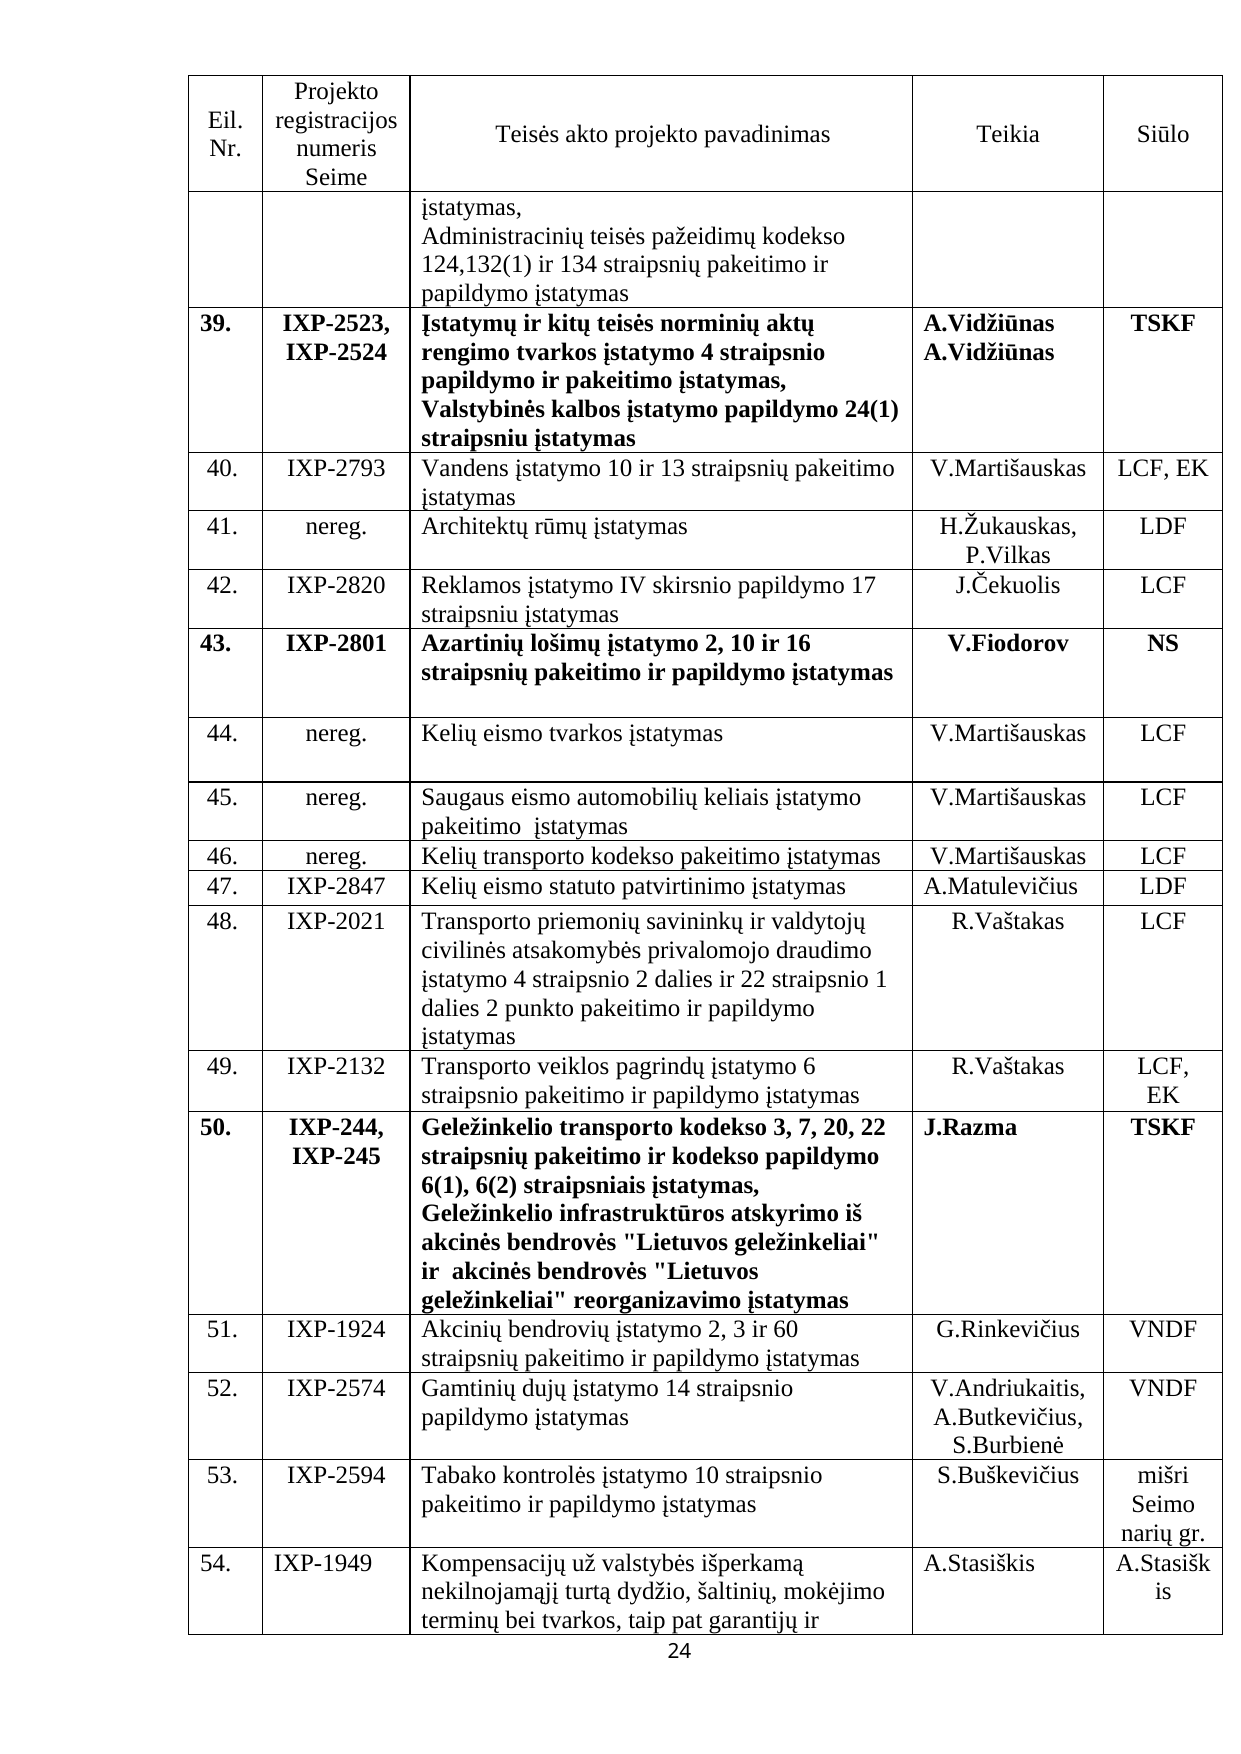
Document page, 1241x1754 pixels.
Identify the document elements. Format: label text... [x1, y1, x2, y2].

table_cell A.Stasiškis [1104, 1548, 1222, 1634]
table_cell 48. [189, 906, 262, 1050]
table_header Siūlo [1104, 76, 1222, 191]
table_cell A.Matulevičius [913, 871, 1103, 905]
table_cell IXP-1949 [263, 1548, 409, 1634]
table_cell 43. [189, 629, 262, 717]
table_cell Akcinių bendrovių įstatymo 2, 3 ir 60 straipsnių pakeitimo ir papildymo įstatymas [411, 1315, 912, 1372]
table_cell Architektų rūmų įstatymas [411, 511, 912, 569]
table_cell LCF [1104, 783, 1222, 840]
table_cell 41. [189, 511, 262, 569]
table_cell [913, 192, 1103, 307]
table_cell VNDF [1104, 1315, 1222, 1372]
table_cell Saugaus eismo automobilių keliais įstatymo pakeitimo įstatymas [411, 783, 912, 840]
table_cell A.Stasiškis [913, 1548, 1103, 1634]
table_cell Kelių eismo statuto patvirtinimo įstatymas [411, 871, 912, 905]
table_header Eil. Nr. [189, 76, 262, 191]
table_cell S.Buškevičius [913, 1460, 1103, 1547]
table_cell Geležinkelio transporto kodekso 3, 7, 20, 22 straipsnių pakeitimo ir kodekso papildymo 6(1), 6(2) straipsniais įstatymas, Geležinkelio infrastruktūros atskyrimo iš akcinės bendrovės "Lietuvos geležinkeliai" ir akcinės bendrovės "Lietuvos geležinkeliai" reorganizavimo įstatymas [411, 1112, 912, 1313]
table_cell J.Razma [913, 1112, 1103, 1313]
table_cell 45. [189, 783, 262, 840]
table_cell 44. [189, 718, 262, 781]
table_cell 49. [189, 1051, 262, 1111]
table_cell 51. [189, 1315, 262, 1372]
table_cell 47. [189, 871, 262, 905]
table_cell nereg. [263, 718, 409, 781]
table_cell nereg. [263, 783, 409, 840]
table_cell G.Rinkevičius [913, 1315, 1103, 1372]
table_cell V.Martišauskas [913, 841, 1103, 870]
table_cell VNDF [1104, 1373, 1222, 1459]
table_cell IXP-2523, IXP-2524 [263, 308, 409, 452]
table_cell Reklamos įstatymo IV skirsnio papildymo 17 straipsniu įstatymas [411, 570, 912, 627]
table_header Teikia [913, 76, 1103, 191]
table_cell R.Vaštakas [913, 906, 1103, 1050]
table_cell TSKF [1104, 308, 1222, 452]
table_cell 42. [189, 570, 262, 627]
table_cell IXP-2594 [263, 1460, 409, 1547]
table_cell R.Vaštakas [913, 1051, 1103, 1111]
table_cell 53. [189, 1460, 262, 1547]
table_cell V.Martišauskas [913, 718, 1103, 781]
table_cell Transporto veiklos pagrindų įstatymo 6 straipsnio pakeitimo ir papildymo įstatymas [411, 1051, 912, 1111]
table_cell [189, 192, 262, 307]
table_cell [1104, 192, 1222, 307]
table_cell 40. [189, 453, 262, 510]
table_cell Kelių eismo tvarkos įstatymas [411, 718, 912, 781]
table_cell 46. [189, 841, 262, 870]
table_cell IXP-244, IXP-245 [263, 1112, 409, 1313]
table_cell Kompensacijų už valstybės išperkamą nekilnojamąjį turtą dydžio, šaltinių, mokėjimo terminų bei tvarkos, taip pat garantijų ir [411, 1548, 912, 1634]
table_cell mišri Seimo narių gr. [1104, 1460, 1222, 1547]
table_cell Azartinių lošimų įstatymo 2, 10 ir 16 straipsnių pakeitimo ir papildymo įstatymas [411, 629, 912, 717]
table_cell V.Fiodorov [913, 629, 1103, 717]
table_cell NS [1104, 629, 1222, 717]
table_cell Tabako kontrolės įstatymo 10 straipsnio pakeitimo ir papildymo įstatymas [411, 1460, 912, 1547]
table_cell LDF [1104, 871, 1222, 905]
table_cell 39. [189, 308, 262, 452]
table_cell V.Martišauskas [913, 783, 1103, 840]
table_cell 50. [189, 1112, 262, 1313]
table_cell A.Vidžiūnas A.Vidžiūnas [913, 308, 1103, 452]
table_cell J.Čekuolis [913, 570, 1103, 627]
table_cell IXP-2820 [263, 570, 409, 627]
table_cell Kelių transporto kodekso pakeitimo įstatymas [411, 841, 912, 870]
table_cell LCF, EK [1104, 1051, 1222, 1111]
table_cell LCF [1104, 718, 1222, 781]
table_cell LCF [1104, 570, 1222, 627]
table_header Projekto registracijos numeris Seime [263, 76, 409, 191]
table_cell IXP-2801 [263, 629, 409, 717]
table_cell nereg. [263, 841, 409, 870]
table_cell V.Martišauskas [913, 453, 1103, 510]
table_header Teisės akto projekto pavadinimas [411, 76, 912, 191]
table_cell IXP-2132 [263, 1051, 409, 1111]
table_cell LCF, EK [1104, 453, 1222, 510]
table_cell [263, 192, 409, 307]
table_cell LCF [1104, 906, 1222, 1050]
table_cell H.Žukauskas, P.Vilkas [913, 511, 1103, 569]
table_cell Įstatymų ir kitų teisės norminių aktų rengimo tvarkos įstatymo 4 straipsnio papildymo ir pakeitimo įstatymas, Valstybinės kalbos įstatymo papildymo 24(1) straipsniu įstatymas [411, 308, 912, 452]
table_cell IXP-2793 [263, 453, 409, 510]
table_cell IXP-2847 [263, 871, 409, 905]
table_cell Gamtinių dujų įstatymo 14 straipsnio papildymo įstatymas [411, 1373, 912, 1459]
table_cell IXP-2021 [263, 906, 409, 1050]
table_cell įstatymas, Administracinių teisės pažeidimų kodekso 124,132(1) ir 134 straipsnių pakeitimo ir papildymo įstatymas [411, 192, 912, 307]
table_cell Vandens įstatymo 10 ir 13 straipsnių pakeitimo įstatymas [411, 453, 912, 510]
table_cell LDF [1104, 511, 1222, 569]
table_cell nereg. [263, 511, 409, 569]
table_cell TSKF [1104, 1112, 1222, 1313]
table_cell IXP-2574 [263, 1373, 409, 1459]
table_cell IXP-1924 [263, 1315, 409, 1372]
table_cell V.Andriukaitis, A.Butkevičius, S.Burbienė [913, 1373, 1103, 1459]
table_cell 54. [189, 1548, 262, 1634]
table_cell LCF [1104, 841, 1222, 870]
table_cell 52. [189, 1373, 262, 1459]
table_cell Transporto priemonių savininkų ir valdytojų civilinės atsakomybės privalomojo draudimo įstatymo 4 straipsnio 2 dalies ir 22 straipsnio 1 dalies 2 punkto pakeitimo ir papildymo įstatymas [411, 906, 912, 1050]
